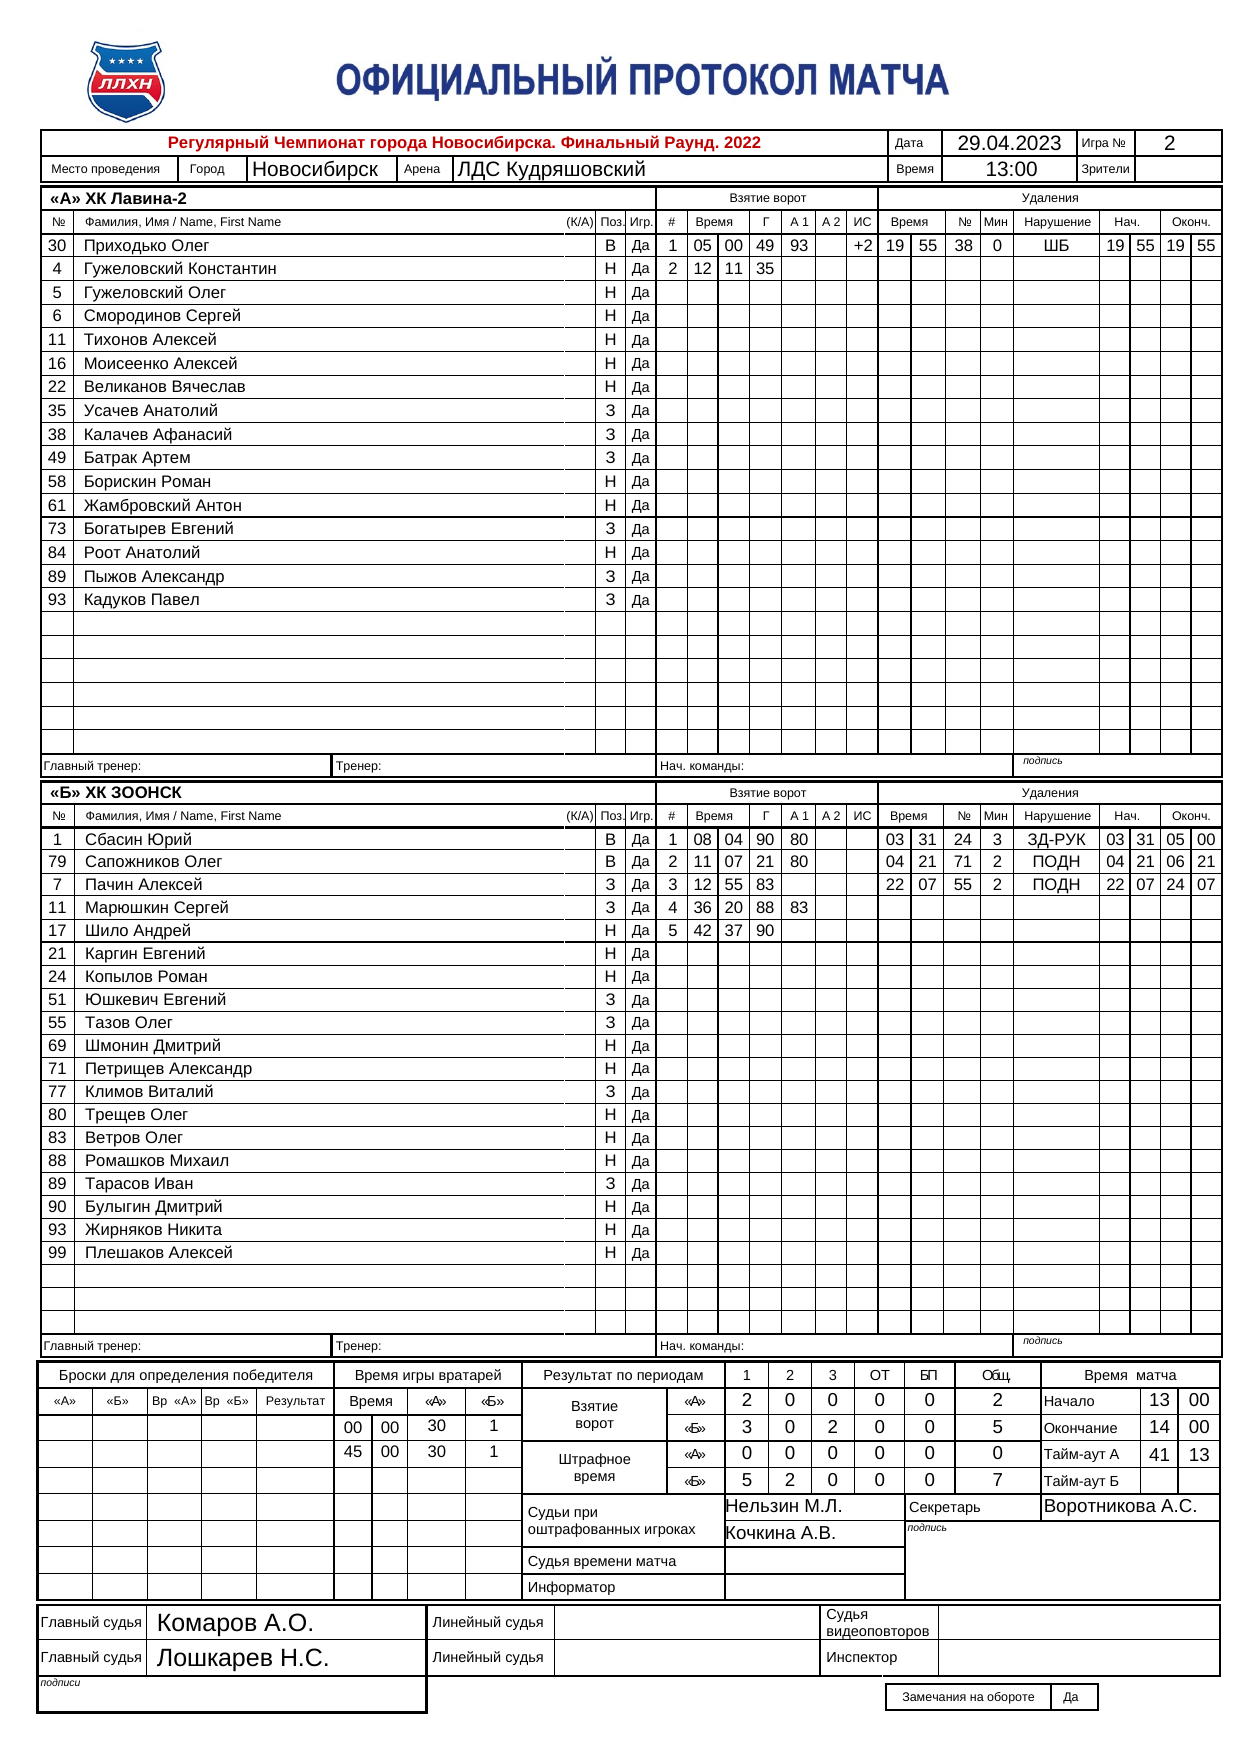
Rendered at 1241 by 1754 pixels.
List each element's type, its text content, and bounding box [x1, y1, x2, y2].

table_cell 2 [956, 1389, 1040, 1413]
table_cell [1131, 1127, 1160, 1149]
table_cell [981, 659, 1013, 682]
table_header Взятие ворот [657, 783, 877, 803]
table_cell З [596, 1173, 625, 1195]
table_cell [1100, 989, 1129, 1011]
table_cell Фамилия, Имя / Name, First Name [75, 805, 565, 826]
table_cell [946, 659, 980, 682]
table_cell [847, 874, 877, 895]
table_cell [688, 989, 717, 1011]
table_cell подпись [906, 1522, 1219, 1599]
table_cell [1100, 1150, 1129, 1172]
table_cell [782, 352, 815, 374]
table_cell [946, 352, 980, 374]
table_cell Н [596, 305, 625, 327]
table_cell Каргин Евгений [75, 943, 564, 964]
table_cell [816, 1196, 846, 1218]
table_cell [879, 1311, 910, 1333]
table_cell Марюшкин Сергей [75, 896, 564, 918]
table_cell [1161, 470, 1190, 493]
table_cell [1192, 683, 1221, 706]
table_cell [1014, 1081, 1099, 1103]
table_cell [750, 989, 781, 1011]
table_header Время игры вратарей [335, 1363, 521, 1387]
table_cell (К/А) [565, 211, 595, 233]
table_cell 38 [946, 235, 980, 256]
table_cell [202, 1494, 256, 1520]
table_cell [912, 565, 945, 587]
table_cell [719, 305, 749, 327]
table_cell [719, 1035, 749, 1057]
table_cell [1161, 966, 1190, 987]
table_cell [1192, 1081, 1221, 1103]
table_cell [750, 494, 781, 516]
table_cell [1100, 305, 1129, 327]
table_cell [750, 943, 781, 964]
table_cell 07 [1131, 874, 1160, 895]
table_cell [816, 1127, 846, 1149]
table_cell 0 [905, 1442, 954, 1467]
table_cell [879, 470, 910, 493]
table_cell 89 [42, 565, 73, 587]
table_cell Да [626, 257, 655, 280]
table_cell Н [596, 470, 625, 493]
table_cell [657, 1035, 687, 1057]
table_cell [816, 1288, 846, 1310]
table_cell [39, 1416, 92, 1440]
table_cell [657, 423, 687, 445]
table_cell 22 [42, 376, 73, 398]
table_cell [688, 305, 717, 327]
table_cell [816, 470, 846, 493]
table_cell [565, 541, 595, 564]
table_cell А 1 [782, 805, 815, 826]
table_cell Роот Анатолий [74, 541, 564, 564]
table_cell [148, 1547, 201, 1573]
table_cell № [42, 805, 74, 826]
table_cell [42, 730, 73, 753]
table_cell [847, 1173, 877, 1195]
table_cell [750, 399, 781, 422]
table_cell [981, 989, 1013, 1011]
table_cell [1192, 966, 1221, 987]
table_cell [565, 1150, 595, 1172]
table_cell [946, 328, 980, 351]
table_cell 22 [879, 874, 910, 895]
table_cell [1014, 1173, 1099, 1195]
table_cell [981, 588, 1013, 611]
table_cell [1100, 446, 1129, 469]
table_cell [750, 1012, 781, 1033]
table_cell 2 [812, 1415, 854, 1440]
table_cell «Б» [668, 1415, 724, 1440]
table_header 2 [769, 1363, 811, 1387]
table_cell [944, 1311, 980, 1333]
table_cell [657, 1196, 687, 1218]
table_cell 83 [782, 896, 815, 918]
table_cell [1131, 328, 1160, 351]
table_cell 11 [719, 257, 749, 280]
table_cell 05 [688, 235, 717, 256]
table_cell [782, 1196, 815, 1218]
table_cell Да [626, 305, 655, 327]
table_cell [912, 541, 945, 564]
table_cell [657, 1104, 687, 1126]
table_cell [565, 707, 595, 729]
table_cell [847, 1219, 877, 1241]
table_cell [688, 1219, 717, 1241]
table_cell [202, 1547, 256, 1573]
table_cell [1014, 1311, 1099, 1333]
table_cell [657, 376, 687, 398]
table_cell Н [596, 352, 625, 374]
table_cell [1014, 943, 1099, 964]
table_cell [816, 352, 846, 374]
table_cell [981, 1058, 1013, 1079]
table_cell [879, 1219, 910, 1241]
table_cell З [596, 896, 625, 918]
table_cell [1192, 1127, 1221, 1149]
table_cell [626, 1265, 655, 1287]
table_cell [1100, 966, 1129, 987]
table_cell [1100, 636, 1129, 658]
table_cell Да [626, 399, 655, 422]
table_cell [565, 1242, 595, 1264]
table_cell [565, 470, 595, 493]
table_cell [657, 328, 687, 351]
table_cell [782, 1288, 815, 1310]
table_cell Копылов Роман [75, 966, 564, 987]
table_cell [879, 399, 910, 422]
table_cell Да [626, 850, 655, 872]
table_cell [879, 1081, 910, 1103]
table_cell Да [626, 541, 655, 564]
table_cell [847, 399, 877, 422]
table_cell [816, 1104, 846, 1126]
table_cell [688, 446, 717, 469]
table_cell [719, 470, 749, 493]
table_cell [657, 588, 687, 611]
table_cell [555, 1606, 819, 1639]
table_cell 30 [408, 1441, 465, 1467]
table_header Взятие ворот [657, 188, 877, 209]
table_cell Н [596, 1150, 625, 1172]
table_cell Да [626, 1035, 655, 1057]
table_cell Да [626, 446, 655, 469]
table_cell Н [596, 920, 625, 941]
table_cell [847, 446, 877, 469]
table_cell 24 [944, 829, 980, 849]
table_cell [750, 376, 781, 398]
table_cell [847, 1196, 877, 1218]
table_cell [946, 588, 980, 611]
table_header Замечания на обороте [887, 1685, 1050, 1709]
table_cell # [657, 211, 687, 233]
table_cell [816, 1150, 846, 1172]
table_cell [565, 423, 595, 445]
table_cell [39, 1441, 92, 1467]
table_cell [782, 1012, 815, 1033]
table_cell [719, 352, 749, 374]
table_cell [688, 1035, 717, 1057]
table_cell [408, 1468, 465, 1493]
table_cell 93 [42, 588, 73, 611]
table_cell 83 [750, 874, 781, 895]
table_cell [981, 1081, 1013, 1103]
table_cell [657, 966, 687, 987]
table_cell [912, 1058, 943, 1079]
table_cell [1161, 281, 1190, 303]
table_cell 55 [719, 874, 749, 895]
table_cell [719, 966, 749, 987]
table_cell З [596, 1081, 625, 1103]
table_cell [688, 1288, 717, 1310]
table_cell [847, 966, 877, 987]
table_cell 0 [855, 1442, 904, 1467]
table_cell [657, 305, 687, 327]
table_cell [782, 943, 815, 964]
table_cell [1192, 470, 1221, 493]
table_cell З [596, 874, 625, 895]
table_cell [750, 1173, 781, 1195]
table_cell В [596, 235, 625, 256]
table_cell Юшкевич Евгений [75, 989, 564, 1011]
table_cell 38 [42, 423, 73, 445]
table_cell [879, 659, 910, 682]
table_cell [944, 1035, 980, 1057]
table_cell 14 [1141, 1415, 1177, 1440]
table_cell [1100, 1265, 1129, 1287]
table_cell 11 [42, 328, 73, 351]
table_cell [816, 518, 846, 540]
table_cell [1131, 257, 1160, 280]
table_cell [688, 612, 717, 634]
table_header БП [905, 1363, 954, 1387]
table_cell [981, 636, 1013, 658]
table_cell [1131, 565, 1160, 587]
table_cell [1014, 966, 1099, 987]
table_cell [816, 376, 846, 398]
table_cell [981, 1288, 1013, 1310]
table_cell Время [889, 157, 941, 181]
table_cell [981, 1265, 1013, 1287]
table_cell [626, 659, 655, 682]
table_cell «А» [39, 1389, 92, 1413]
table_cell [688, 541, 717, 564]
table_cell [847, 1104, 877, 1126]
table_cell [879, 1265, 910, 1287]
table_cell [816, 636, 846, 658]
table_cell З [596, 565, 625, 587]
table_cell [1192, 636, 1221, 658]
table_cell 89 [42, 1173, 74, 1195]
table_cell [981, 1127, 1013, 1149]
table_header «А» ХК Лавина-2 [42, 188, 655, 209]
table_cell [1014, 1288, 1099, 1310]
table_cell [1192, 376, 1221, 398]
table_cell Моисеенко Алексей [74, 352, 564, 374]
table_cell 55 [944, 874, 980, 895]
table_cell [879, 281, 910, 303]
table_cell 11 [42, 896, 74, 918]
table_cell [1014, 328, 1099, 351]
table_cell 06 [1161, 850, 1190, 872]
table_cell Да [626, 1058, 655, 1079]
table_cell Нарушение [1014, 805, 1099, 826]
table_cell [688, 1173, 717, 1195]
table_cell [42, 612, 73, 634]
table_cell З [596, 446, 625, 469]
table_cell [782, 376, 815, 398]
table_cell [847, 989, 877, 1011]
table_header Общ. [956, 1363, 1040, 1387]
table_cell [1192, 1104, 1221, 1126]
table_cell [688, 518, 717, 540]
table_cell 80 [782, 850, 815, 872]
table_cell [1014, 989, 1099, 1011]
table_cell 0 [905, 1415, 954, 1440]
table_cell [944, 989, 980, 1011]
table_cell [782, 281, 815, 303]
table_cell [879, 1288, 910, 1310]
table_cell [1100, 943, 1129, 964]
table_cell [1192, 1012, 1221, 1033]
table_cell [1136, 157, 1221, 181]
table_cell [847, 1081, 877, 1103]
table_cell [912, 376, 945, 398]
table_cell [565, 1104, 595, 1126]
table_cell 41 [1141, 1441, 1177, 1467]
table_cell Н [596, 1196, 625, 1218]
table_cell Да [626, 565, 655, 587]
table_cell [1161, 707, 1190, 729]
table_cell [688, 470, 717, 493]
table_cell [816, 235, 846, 256]
table_cell [816, 896, 846, 918]
table_cell 04 [1100, 850, 1129, 872]
table_cell Лошкарев Н.С. [147, 1640, 425, 1675]
table_cell Да [626, 966, 655, 987]
table_cell 77 [42, 1081, 74, 1103]
table_cell Богатырев Евгений [74, 518, 564, 540]
table_cell [719, 588, 749, 611]
table_cell 0 [769, 1389, 811, 1413]
table_cell [879, 730, 910, 753]
table_cell 12 [688, 257, 717, 280]
table_cell [944, 1150, 980, 1172]
table_cell [657, 683, 687, 706]
table_cell [657, 1242, 687, 1264]
table_cell [1161, 612, 1190, 634]
table_cell [719, 612, 749, 634]
table_cell Начало [1042, 1389, 1140, 1413]
table_cell [42, 1265, 74, 1287]
table_cell [847, 494, 877, 516]
table_cell [719, 1150, 749, 1172]
table_cell [1100, 352, 1129, 374]
table_cell 2 [981, 850, 1013, 872]
table_cell Да [626, 352, 655, 374]
table_cell Г [750, 805, 781, 826]
table_cell Время [879, 805, 943, 826]
table_header 2 [1136, 131, 1221, 155]
table_cell [782, 1219, 815, 1241]
table_cell [565, 1265, 595, 1287]
table_cell Пыжов Александр [74, 565, 564, 587]
table_cell [1161, 1288, 1190, 1310]
table_cell [719, 636, 749, 658]
table_cell [1161, 1104, 1190, 1126]
table_cell № [944, 805, 980, 826]
table_cell [1131, 636, 1160, 658]
table_cell [1161, 352, 1190, 374]
table_cell [816, 966, 846, 987]
table_cell [981, 707, 1013, 729]
table_cell [1161, 1150, 1190, 1172]
table_cell Линейный судья [428, 1640, 554, 1675]
table_cell Усачев Анатолий [74, 399, 564, 422]
table_cell [782, 1265, 815, 1287]
table_cell [879, 1196, 910, 1218]
table_cell «А» [668, 1442, 724, 1467]
table_cell [1161, 565, 1190, 587]
table_cell Секретарь [906, 1495, 1040, 1520]
table_cell [719, 1196, 749, 1218]
table_cell +2 [847, 235, 877, 256]
table_cell [981, 920, 1013, 941]
table_cell [565, 446, 595, 469]
table_cell [93, 1441, 147, 1467]
table_cell Вр «А» [148, 1389, 201, 1413]
table_cell [1014, 399, 1099, 422]
table_cell [719, 989, 749, 1011]
table_cell [1100, 257, 1129, 280]
table_cell [912, 730, 945, 753]
table_cell [257, 1416, 333, 1440]
table_cell З [596, 399, 625, 422]
table_cell 45 [335, 1441, 371, 1467]
table_cell [946, 281, 980, 303]
table_cell Плешаков Алексей [75, 1242, 564, 1264]
table_cell [1014, 1035, 1099, 1057]
table_cell 55 [42, 1012, 74, 1033]
table_cell [750, 1150, 781, 1172]
table_cell Калачев Афанасий [74, 423, 564, 445]
table_cell [1131, 423, 1160, 445]
table_cell ИС [847, 805, 877, 826]
table_cell [335, 1574, 371, 1599]
table_cell [944, 1196, 980, 1218]
table_cell [719, 446, 749, 469]
table_cell [1131, 730, 1160, 753]
table_cell Да [626, 423, 655, 445]
table_cell [1014, 565, 1099, 587]
table_cell [565, 588, 595, 611]
table_cell [565, 494, 595, 516]
table_cell [981, 1242, 1013, 1264]
table_cell [912, 328, 945, 351]
table_cell [565, 730, 595, 753]
table_cell [565, 399, 595, 422]
table_cell [1014, 730, 1099, 753]
table_cell [1192, 1311, 1221, 1333]
table_cell [1192, 1150, 1221, 1172]
table_cell [565, 1288, 595, 1310]
table_cell [335, 1547, 371, 1573]
table_cell [750, 1058, 781, 1079]
table_cell [1131, 1288, 1160, 1310]
table_cell [944, 966, 980, 987]
table_cell Да [626, 1196, 655, 1218]
table_cell [1161, 943, 1190, 964]
table_cell [1192, 446, 1221, 469]
table_cell [879, 636, 910, 658]
table_cell 0 [981, 235, 1013, 256]
table_cell [657, 636, 687, 658]
table_cell Тренер: [333, 755, 655, 776]
table_cell [1014, 588, 1099, 611]
table_cell Город [179, 157, 246, 181]
table_cell [1192, 1058, 1221, 1079]
table_cell [912, 943, 943, 964]
table_cell Да [626, 328, 655, 351]
table_cell [148, 1416, 201, 1440]
table_cell [816, 943, 846, 964]
table_cell 55 [1131, 235, 1160, 256]
table_cell [847, 376, 877, 398]
table_cell 6 [42, 305, 73, 327]
table_cell 0 [812, 1389, 854, 1413]
table_cell ШБ [1014, 235, 1099, 256]
table_cell [657, 281, 687, 303]
table_cell 3 [726, 1415, 768, 1440]
table_cell [750, 446, 781, 469]
table_cell [1161, 730, 1190, 753]
table_cell 4 [657, 896, 687, 918]
table_cell [1014, 920, 1099, 941]
table_cell [1100, 683, 1129, 706]
table_cell Нач. команды: [657, 1335, 1012, 1356]
table_cell [1131, 989, 1160, 1011]
table_cell 7 [42, 874, 74, 895]
table_cell [782, 470, 815, 493]
table_cell [596, 612, 625, 634]
table_cell 08 [688, 829, 717, 849]
table_cell [626, 1311, 655, 1333]
table_cell [688, 1150, 717, 1172]
table_cell [883, 1677, 1220, 1681]
table_cell [782, 730, 815, 753]
table_cell [750, 636, 781, 658]
table_cell [1161, 1196, 1190, 1218]
table_cell [750, 1311, 781, 1333]
table_cell [1192, 423, 1221, 445]
table_cell [1014, 423, 1099, 445]
table_cell 13:00 [943, 157, 1076, 181]
table_cell [1131, 281, 1160, 303]
table_cell [1131, 1242, 1160, 1264]
table_cell [1161, 518, 1190, 540]
table_cell [626, 636, 655, 658]
table_cell [1100, 730, 1129, 753]
table_cell [981, 943, 1013, 964]
table_header ОТ [855, 1363, 904, 1387]
table_cell [719, 1173, 749, 1195]
table_cell [565, 989, 595, 1011]
table_cell [847, 896, 877, 918]
table_cell [912, 1150, 943, 1172]
table_cell 00 [1192, 829, 1221, 849]
table_cell Да [626, 281, 655, 303]
table_cell [39, 1494, 92, 1520]
table_cell [912, 1081, 943, 1103]
table_cell Батрак Артем [74, 446, 564, 469]
table_cell Комаров А.О. [147, 1606, 425, 1639]
table_cell «Б » [466, 1389, 521, 1413]
table_cell 3 [981, 829, 1013, 849]
table_cell [719, 1058, 749, 1079]
table_cell [912, 1173, 943, 1195]
table_cell 0 [769, 1442, 811, 1467]
table_cell [657, 494, 687, 516]
table_cell [946, 565, 980, 587]
table_cell [847, 423, 877, 445]
table_cell [981, 470, 1013, 493]
table_cell [981, 328, 1013, 351]
table_cell [657, 1058, 687, 1079]
table_cell [946, 636, 980, 658]
table_cell 42 [688, 920, 717, 941]
table_cell [981, 1196, 1013, 1218]
table_cell Оконч. [1161, 211, 1221, 233]
table_cell [981, 565, 1013, 587]
table_cell [719, 1081, 749, 1103]
table_cell [719, 328, 749, 351]
table_cell [1014, 305, 1099, 327]
table_cell Н [596, 966, 625, 987]
table_cell [912, 896, 943, 918]
table_cell [782, 966, 815, 987]
table_cell ИС [847, 211, 877, 233]
table_cell [944, 1127, 980, 1149]
table_cell Шмонин Дмитрий [75, 1035, 564, 1057]
table_cell [596, 636, 625, 658]
table_cell [1014, 1104, 1099, 1126]
table_cell 0 [855, 1468, 904, 1493]
table_cell [1131, 1265, 1160, 1287]
table_cell [688, 565, 717, 587]
table_cell [596, 1288, 625, 1310]
table_cell [816, 588, 846, 611]
table_cell Да [626, 1173, 655, 1195]
table_cell [719, 659, 749, 682]
table_header 1 [726, 1363, 768, 1387]
table_cell [912, 707, 945, 729]
table_cell [750, 1127, 781, 1149]
table_cell [879, 1150, 910, 1172]
table_cell [750, 352, 781, 374]
table_cell [335, 1468, 371, 1493]
table_cell [1100, 659, 1129, 682]
table_cell [1161, 1265, 1190, 1287]
table_cell [565, 943, 595, 964]
table_cell 90 [42, 1196, 74, 1218]
table_cell Н [596, 1104, 625, 1126]
table_cell [1192, 989, 1221, 1011]
table_cell 69 [42, 1035, 74, 1057]
table_cell [946, 494, 980, 516]
table_cell [75, 1288, 564, 1310]
table_cell [847, 943, 877, 964]
table_cell [944, 1242, 980, 1264]
table_cell 79 [42, 850, 74, 872]
table_cell [1161, 305, 1190, 327]
table_cell [912, 1242, 943, 1264]
table_cell [596, 730, 625, 753]
table_cell Главный судья [39, 1606, 146, 1639]
table_cell Тарасов Иван [75, 1173, 564, 1195]
table_cell Да [626, 1219, 655, 1241]
table_cell 00 [1179, 1389, 1219, 1413]
table_cell Новосибирск [248, 157, 396, 181]
table_cell [782, 1104, 815, 1126]
table_cell [816, 328, 846, 351]
table_cell [981, 683, 1013, 706]
table_cell [1014, 446, 1099, 469]
table_cell [1192, 541, 1221, 564]
table_cell Фамилия, Имя / Name, First Name [74, 211, 565, 233]
table_cell [782, 1311, 815, 1333]
table_cell [879, 920, 910, 941]
table_cell [148, 1468, 201, 1493]
table_cell [74, 730, 564, 753]
table_cell [1131, 399, 1160, 422]
table_cell 1 [657, 829, 687, 849]
table_cell № [946, 211, 980, 233]
table_cell [1014, 1265, 1099, 1287]
table_cell [657, 1219, 687, 1241]
table_cell 90 [750, 920, 781, 941]
table_cell [719, 1288, 749, 1310]
table_cell [565, 1012, 595, 1033]
table_cell [816, 920, 846, 941]
table_cell 03 [1100, 829, 1129, 849]
table_cell [657, 612, 687, 634]
table_cell 2 [769, 1468, 811, 1493]
table_cell [1131, 1150, 1160, 1172]
table_cell [912, 1012, 943, 1033]
table_cell Жамбровский Антон [74, 494, 564, 516]
table_cell [782, 1035, 815, 1057]
table_cell [750, 305, 781, 327]
table_cell [847, 470, 877, 493]
table_cell 00 [335, 1416, 371, 1440]
table_cell [782, 588, 815, 611]
table_cell З [596, 518, 625, 540]
table_cell [719, 730, 749, 753]
table_cell [981, 305, 1013, 327]
table_cell [1192, 1219, 1221, 1241]
table_cell 24 [42, 966, 74, 987]
table_cell [688, 399, 717, 422]
table_cell [719, 518, 749, 540]
table_cell З [596, 423, 625, 445]
table_cell [1131, 1104, 1160, 1126]
table_cell Мин [981, 211, 1013, 233]
table_cell Пачин Алексей [75, 874, 564, 895]
table_cell Да [626, 1012, 655, 1033]
table_cell [719, 1265, 749, 1287]
table_cell [1161, 257, 1190, 280]
table_cell [1014, 707, 1099, 729]
table_cell Смородинов Сергей [74, 305, 564, 327]
table_cell [1161, 683, 1190, 706]
table_cell [42, 1288, 74, 1310]
table_cell [1100, 399, 1129, 422]
table_cell [42, 707, 73, 729]
table_cell [719, 1242, 749, 1264]
table_cell [257, 1574, 333, 1599]
table_cell Кочкина А.В. [726, 1521, 904, 1546]
table_cell [912, 588, 945, 611]
table_cell [946, 376, 980, 398]
table_cell [688, 1196, 717, 1218]
table_cell [750, 1035, 781, 1057]
table_cell [1161, 541, 1190, 564]
table_cell [408, 1494, 465, 1520]
table_cell [879, 494, 910, 516]
table_cell [1014, 1127, 1099, 1149]
table_cell [335, 1494, 371, 1520]
table_cell [1100, 707, 1129, 729]
table_cell [1100, 612, 1129, 634]
table_cell [912, 1127, 943, 1149]
table_cell [1100, 1035, 1129, 1057]
table_cell [782, 518, 815, 540]
table_cell «Б» [668, 1468, 724, 1493]
table_cell [1161, 446, 1190, 469]
table_cell [782, 257, 815, 280]
table_cell 21 [1192, 850, 1221, 872]
table_cell Н [596, 257, 625, 280]
table_cell [565, 612, 595, 634]
table_cell [202, 1574, 256, 1599]
table_cell [816, 1242, 846, 1264]
table_cell [981, 352, 1013, 374]
table_cell [1192, 943, 1221, 964]
table_cell 0 [905, 1468, 954, 1493]
table_cell [1100, 470, 1129, 493]
table_cell [1014, 494, 1099, 516]
table_cell [912, 281, 945, 303]
table_cell [1131, 1058, 1160, 1079]
table_cell Судья времени матча [523, 1548, 724, 1573]
table_cell [1192, 565, 1221, 587]
table_cell Борискин Роман [74, 470, 564, 493]
table_cell 17 [42, 920, 74, 941]
table_cell [1100, 518, 1129, 540]
table_cell [879, 1012, 910, 1033]
table_cell [912, 659, 945, 682]
table_cell [750, 683, 781, 706]
table_cell [847, 257, 877, 280]
table_cell [688, 1127, 717, 1149]
table_cell 00 [373, 1416, 407, 1440]
table_cell 88 [750, 896, 781, 918]
table_cell [981, 1104, 1013, 1126]
table_cell [688, 376, 717, 398]
table_cell 0 [726, 1442, 768, 1467]
table_cell [912, 446, 945, 469]
table_cell 19 [1100, 235, 1129, 256]
table_cell [816, 1081, 846, 1103]
table_cell 93 [782, 235, 815, 256]
table_cell Время [688, 805, 749, 826]
table_cell 5 [42, 281, 73, 303]
table_cell [1100, 1288, 1129, 1310]
table_cell 0 [812, 1468, 854, 1493]
table_cell 49 [750, 235, 781, 256]
table_cell 19 [879, 235, 910, 256]
table_cell [148, 1494, 201, 1520]
table_cell [750, 1219, 781, 1241]
table_cell 30 [42, 235, 73, 256]
table_cell 99 [42, 1242, 74, 1264]
table_cell [879, 565, 910, 587]
table_cell [719, 541, 749, 564]
table_cell [750, 730, 781, 753]
table_cell [981, 896, 1013, 918]
table_cell [1100, 565, 1129, 587]
table_cell [879, 683, 910, 706]
table_cell Тихонов Алексей [74, 328, 564, 351]
table_cell [946, 423, 980, 445]
table_cell [373, 1494, 407, 1520]
table_cell [428, 1677, 882, 1711]
table_cell [847, 1150, 877, 1172]
table_cell (К/А) [565, 805, 595, 826]
table_cell [688, 328, 717, 351]
table_cell 71 [42, 1058, 74, 1079]
table_cell [750, 470, 781, 493]
table_cell [1131, 352, 1160, 374]
table_cell [782, 305, 815, 327]
table_cell [466, 1468, 521, 1493]
table_cell [1131, 541, 1160, 564]
table_cell [1161, 1127, 1190, 1149]
table_cell Зрители [1078, 157, 1134, 181]
table_cell [1131, 1196, 1160, 1218]
table_cell Главный тренер: [42, 1335, 330, 1356]
table_cell [1014, 518, 1099, 540]
table_cell [565, 896, 595, 918]
table_cell [912, 518, 945, 540]
table_cell [565, 352, 595, 374]
table_cell [74, 683, 564, 706]
table_cell Тайм-аут А [1042, 1441, 1140, 1467]
table_cell [946, 305, 980, 327]
table_cell [782, 446, 815, 469]
table_cell Н [596, 281, 625, 303]
table_cell подпись [1014, 1335, 1221, 1356]
table_cell 55 [912, 235, 945, 256]
table_cell [816, 541, 846, 564]
table_cell [816, 1058, 846, 1079]
table_cell [1100, 1104, 1129, 1126]
table_cell [202, 1521, 256, 1546]
table_cell 0 [956, 1442, 1040, 1467]
table_cell [912, 636, 945, 658]
table_cell [1161, 636, 1190, 658]
table_cell 0 [855, 1415, 904, 1440]
table_cell «А» [408, 1389, 465, 1413]
table_cell [847, 281, 877, 303]
table_cell [719, 494, 749, 516]
table_cell [750, 281, 781, 303]
table_cell [782, 1081, 815, 1103]
table_cell [466, 1521, 521, 1546]
table_cell 24 [1161, 874, 1190, 895]
table_cell 80 [782, 829, 815, 849]
table_cell [750, 1081, 781, 1103]
table_cell [981, 257, 1013, 280]
table_cell Н [596, 328, 625, 351]
table_cell 00 [373, 1441, 407, 1467]
table_cell [565, 257, 595, 280]
table_cell [1100, 920, 1129, 941]
table_cell Да [626, 943, 655, 964]
table_cell [847, 920, 877, 941]
table_cell Главный судья [39, 1640, 146, 1675]
table_cell [847, 1311, 877, 1333]
table_cell [1131, 305, 1160, 327]
table_cell [879, 1127, 910, 1149]
table_cell [565, 829, 595, 849]
table_cell 0 [812, 1442, 854, 1467]
table_cell [946, 707, 980, 729]
table_cell 21 [750, 850, 781, 872]
table_cell 2 [657, 257, 687, 280]
table_cell Да [626, 896, 655, 918]
table_cell [847, 565, 877, 587]
table_cell [782, 423, 815, 445]
table_cell 58 [42, 470, 73, 493]
table_cell Результат [257, 1389, 333, 1413]
table_cell [816, 305, 846, 327]
table_cell 31 [912, 829, 943, 849]
table_cell [879, 1058, 910, 1079]
table_cell [565, 966, 595, 987]
table_cell [847, 659, 877, 682]
table_cell Н [596, 494, 625, 516]
table_cell [42, 683, 73, 706]
table_cell [626, 612, 655, 634]
table_cell [657, 1173, 687, 1195]
table_cell [1014, 541, 1099, 564]
table_cell [1192, 1288, 1221, 1310]
table_cell [565, 1196, 595, 1218]
table_cell Нач. команды: [657, 755, 1012, 776]
table_cell 07 [912, 874, 943, 895]
table_cell [912, 399, 945, 422]
table_cell 12 [688, 874, 717, 895]
table_cell [565, 1081, 595, 1103]
table_cell 0 [905, 1389, 954, 1413]
table_cell [816, 1012, 846, 1033]
table_cell [688, 943, 717, 964]
table_header «Б» ХК ЗООНСК [42, 783, 655, 803]
table_cell Место проведения [42, 157, 177, 181]
table_cell [750, 966, 781, 987]
table_cell [1131, 920, 1160, 941]
table_cell [565, 1035, 595, 1057]
table_cell [981, 494, 1013, 516]
table_cell Нач. [1100, 805, 1160, 826]
table_cell [750, 707, 781, 729]
table_cell [750, 518, 781, 540]
table_cell [912, 1196, 943, 1218]
table_cell [657, 1127, 687, 1149]
table_cell [750, 1104, 781, 1126]
table_cell [782, 1150, 815, 1172]
table_cell [565, 1058, 595, 1079]
table_cell [1192, 659, 1221, 682]
table_cell Воротникова А.С. [1042, 1495, 1219, 1520]
table_cell 35 [750, 257, 781, 280]
table_cell 1 [466, 1416, 521, 1440]
table_cell Окончание [1042, 1415, 1140, 1440]
table_cell Климов Виталий [75, 1081, 564, 1103]
table_cell Тазов Олег [75, 1012, 564, 1033]
table_cell [1179, 1468, 1219, 1493]
table_cell [782, 565, 815, 587]
table_cell 1 [466, 1441, 521, 1467]
table_cell 13 [1179, 1441, 1219, 1467]
table_cell [688, 1265, 717, 1287]
table_cell [93, 1574, 147, 1599]
table_cell [257, 1494, 333, 1520]
table_cell [847, 636, 877, 658]
table_cell Н [596, 1127, 625, 1149]
table_cell [257, 1547, 333, 1573]
table_cell [1192, 1035, 1221, 1057]
table_cell [93, 1416, 147, 1440]
table_cell Да [626, 470, 655, 493]
table_cell [565, 328, 595, 351]
table_cell 83 [42, 1127, 74, 1149]
table_cell 7 [956, 1468, 1040, 1493]
table_cell [981, 966, 1013, 987]
table_cell [912, 920, 943, 941]
table_cell [688, 352, 717, 374]
table_cell [719, 707, 749, 729]
table_cell [466, 1574, 521, 1599]
table_cell [944, 1219, 980, 1241]
table_cell [39, 1574, 92, 1599]
table_cell [93, 1468, 147, 1493]
table_cell 19 [1161, 235, 1190, 256]
table_cell [1161, 989, 1190, 1011]
table_cell [1192, 494, 1221, 516]
table_cell [1192, 305, 1221, 327]
table_cell [1100, 1219, 1129, 1241]
table_cell [93, 1494, 147, 1520]
table_cell [944, 1058, 980, 1079]
table_header Да [1052, 1685, 1097, 1709]
table_cell 21 [42, 943, 74, 964]
table_cell [1131, 707, 1160, 729]
table_cell [657, 541, 687, 564]
table_cell [688, 1104, 717, 1126]
table_cell [1014, 612, 1099, 634]
table_header Дата [889, 131, 941, 155]
table_cell [912, 1104, 943, 1126]
table_cell [782, 328, 815, 351]
table_cell [719, 399, 749, 422]
table_cell [816, 1265, 846, 1287]
table_cell [565, 1219, 595, 1241]
table_cell З [596, 989, 625, 1011]
table_cell Сапожников Олег [75, 850, 564, 872]
table_cell [657, 659, 687, 682]
table_cell Трещев Олег [75, 1104, 564, 1126]
table_cell «А» [668, 1389, 724, 1413]
table_cell [816, 850, 846, 872]
table_cell Нарушение [1014, 211, 1099, 233]
table_cell Н [596, 541, 625, 564]
table_cell [782, 636, 815, 658]
table_cell [719, 376, 749, 398]
table_cell [657, 989, 687, 1011]
table_cell Поз. [596, 805, 625, 826]
table_cell [42, 659, 73, 682]
table_cell [1100, 1242, 1129, 1264]
table_cell [1131, 1012, 1160, 1033]
table_cell [42, 636, 73, 658]
table_cell [1131, 943, 1160, 964]
table_cell [688, 423, 717, 445]
table_cell [657, 1012, 687, 1033]
table_cell [565, 874, 595, 895]
table_cell 0 [855, 1389, 904, 1413]
table_cell Да [626, 588, 655, 611]
table_cell [912, 1265, 943, 1287]
table_cell [719, 565, 749, 587]
table_cell [816, 399, 846, 422]
table_cell [1100, 1058, 1129, 1079]
table_cell [202, 1468, 256, 1493]
table_cell [981, 281, 1013, 303]
table_cell [1131, 1173, 1160, 1195]
table_cell [847, 683, 877, 706]
table_cell [1014, 896, 1099, 918]
table_cell [1131, 659, 1160, 682]
table_cell [879, 1104, 910, 1126]
table_cell [148, 1574, 201, 1599]
table_cell 2 [657, 850, 687, 872]
table_cell [939, 1606, 1219, 1639]
table_cell [879, 446, 910, 469]
table_cell [1161, 376, 1190, 398]
table_cell ЛДС Кудряшовский [454, 157, 887, 181]
table_cell [1161, 1058, 1190, 1079]
table_cell [1014, 470, 1099, 493]
table_cell 2 [726, 1389, 768, 1413]
table_header Время матча [1042, 1363, 1219, 1387]
table_cell [1100, 281, 1129, 303]
table_cell [816, 612, 846, 634]
table_cell [1161, 1081, 1190, 1103]
table_cell 93 [42, 1219, 74, 1241]
table_cell [1131, 470, 1160, 493]
table_cell Да [626, 494, 655, 516]
table_cell [1161, 399, 1190, 422]
table_cell подпись [1014, 755, 1221, 776]
table_cell [565, 281, 595, 303]
table_cell [408, 1547, 465, 1573]
table_cell 5 [956, 1415, 1040, 1440]
table_cell [879, 896, 910, 918]
table_cell [726, 1548, 904, 1573]
table_cell [1161, 1242, 1190, 1264]
table_header Результат по периодам [523, 1363, 724, 1387]
table_cell [1161, 920, 1190, 941]
table_cell 22 [1100, 874, 1129, 895]
table_cell [719, 1127, 749, 1149]
table_cell [879, 541, 910, 564]
table_cell [1014, 1150, 1099, 1172]
table_cell [879, 328, 910, 351]
table_cell [1161, 1219, 1190, 1241]
table_cell [847, 541, 877, 564]
table_cell 49 [42, 446, 73, 469]
table_cell [847, 518, 877, 540]
table_cell [944, 1288, 980, 1310]
table_cell [1131, 518, 1160, 540]
table_cell Судья видеоповторов [821, 1606, 938, 1639]
table_cell 88 [42, 1150, 74, 1172]
table_cell [879, 1035, 910, 1057]
table_cell Тренер: [333, 1335, 655, 1356]
table_cell Главный тренер: [42, 755, 330, 776]
table_cell [1161, 328, 1190, 351]
table_cell [981, 612, 1013, 634]
table_cell # [657, 805, 687, 826]
table_cell Нач. [1100, 211, 1160, 233]
table_cell [816, 659, 846, 682]
table_cell [1161, 1035, 1190, 1057]
table_cell 04 [879, 850, 910, 872]
table_cell [816, 1311, 846, 1333]
table_cell [847, 1242, 877, 1264]
table_cell 20 [719, 896, 749, 918]
table_cell Поз. [596, 211, 625, 233]
table_cell [1161, 588, 1190, 611]
table_cell [946, 446, 980, 469]
table_cell [565, 1127, 595, 1149]
table_cell [202, 1416, 256, 1440]
table_cell [981, 1173, 1013, 1195]
table_cell [1014, 659, 1099, 682]
table_cell [565, 850, 595, 872]
table_cell [782, 659, 815, 682]
table_cell [1131, 376, 1160, 398]
table_cell [816, 281, 846, 303]
table_cell [688, 966, 717, 987]
table_cell Великанов Вячеслав [74, 376, 564, 398]
table_cell [1100, 1311, 1129, 1333]
table_cell [657, 1265, 687, 1287]
table_cell [688, 1311, 717, 1333]
table_cell [750, 1196, 781, 1218]
table_cell [657, 399, 687, 422]
table_cell 0 [769, 1415, 811, 1440]
table_cell подписи [39, 1677, 425, 1711]
table_cell [688, 1242, 717, 1264]
table_cell [39, 1547, 92, 1573]
table_cell [847, 1035, 877, 1057]
table_cell [816, 1035, 846, 1057]
table_cell [74, 612, 564, 634]
table_cell [657, 352, 687, 374]
table_cell [912, 352, 945, 374]
table_cell Шило Андрей [75, 920, 564, 941]
table_cell Н [596, 1035, 625, 1057]
table_cell 51 [42, 989, 74, 1011]
table_cell Да [626, 1081, 655, 1103]
table_cell [373, 1574, 407, 1599]
table_cell [1161, 1311, 1190, 1333]
table_cell [1131, 1035, 1160, 1057]
table_cell [626, 683, 655, 706]
table_cell [912, 612, 945, 634]
table_cell Да [626, 989, 655, 1011]
table_cell 4 [42, 257, 73, 280]
table_cell 00 [1179, 1415, 1219, 1440]
table_cell [565, 636, 595, 658]
table_cell А 2 [816, 211, 846, 233]
table_cell [1100, 494, 1129, 516]
table_cell [1100, 423, 1129, 445]
table_cell [42, 1311, 74, 1333]
table_cell [879, 707, 910, 729]
table_cell [981, 446, 1013, 469]
table_cell [944, 1265, 980, 1287]
table_cell Время [879, 211, 945, 233]
table_cell [946, 730, 980, 753]
table_cell Инспектор [821, 1640, 938, 1675]
table_cell [93, 1547, 147, 1573]
table_cell [1192, 920, 1221, 941]
table_cell В [596, 850, 625, 872]
table_cell [688, 1058, 717, 1079]
table_cell [74, 636, 564, 658]
table_cell Да [626, 1150, 655, 1172]
table_cell [719, 1311, 749, 1333]
table_cell [879, 943, 910, 964]
table_cell [1100, 1127, 1129, 1149]
table_cell Да [626, 1127, 655, 1149]
table_cell [1131, 1219, 1160, 1241]
table_cell 35 [42, 399, 73, 422]
table_cell [1014, 257, 1099, 280]
table_cell [1100, 896, 1129, 918]
table_cell Сбасин Юрий [75, 829, 564, 849]
table_cell [981, 518, 1013, 540]
table_cell [657, 707, 687, 729]
table_cell [1014, 1242, 1099, 1264]
table_cell [565, 235, 595, 256]
table_cell [1014, 352, 1099, 374]
table_cell [1131, 1081, 1160, 1103]
table_cell [719, 683, 749, 706]
table_cell [555, 1640, 819, 1675]
table_cell [879, 989, 910, 1011]
table_cell 03 [879, 829, 910, 849]
table_cell Взятие ворот [523, 1389, 666, 1440]
table_header Регулярный Чемпионат города Новосибирска. Финальный Раунд. 2022 [42, 131, 887, 155]
table_cell 31 [1131, 829, 1160, 849]
table_cell [816, 707, 846, 729]
table_cell [1014, 636, 1099, 658]
table_cell [565, 920, 595, 941]
table_cell [39, 1468, 92, 1493]
table_cell [373, 1521, 407, 1546]
table_cell [946, 518, 980, 540]
table_cell [750, 1242, 781, 1264]
table_cell [626, 707, 655, 729]
table_cell [816, 874, 846, 895]
table_cell [1014, 281, 1099, 303]
table_cell [1192, 707, 1221, 729]
table_cell 84 [42, 541, 73, 564]
table_cell [944, 1012, 980, 1033]
table_cell Вр «Б» [202, 1389, 256, 1413]
table_cell Арена [398, 157, 452, 181]
table_cell [816, 1173, 846, 1195]
table_cell [912, 423, 945, 445]
table_cell [981, 1219, 1013, 1241]
table_cell [1192, 896, 1221, 918]
table_cell [750, 1265, 781, 1287]
table_cell [657, 446, 687, 469]
table_cell [148, 1521, 201, 1546]
table_cell [688, 494, 717, 516]
table_cell [596, 1265, 625, 1287]
table_cell [939, 1640, 1219, 1675]
table_cell [946, 399, 980, 422]
table_cell 1 [42, 829, 74, 849]
table_cell [750, 565, 781, 587]
table_cell [565, 518, 595, 540]
table_cell [782, 494, 815, 516]
table_cell [816, 565, 846, 587]
table_cell [1100, 1081, 1129, 1103]
table_cell [74, 707, 564, 729]
table_cell Да [626, 829, 655, 849]
table_cell [847, 1058, 877, 1079]
table_cell 80 [42, 1104, 74, 1126]
table_cell [816, 683, 846, 706]
table_cell [75, 1311, 564, 1333]
table_cell [1131, 494, 1160, 516]
table_cell Судьи при оштрафованных игроках [523, 1495, 724, 1546]
table_cell Гужеловский Константин [74, 257, 564, 280]
table_cell [373, 1468, 407, 1493]
table_cell [1099, 1682, 1220, 1711]
table_cell [847, 305, 877, 327]
table_cell [912, 470, 945, 493]
table_cell [657, 943, 687, 964]
table_cell [1192, 1173, 1221, 1195]
table_cell 37 [719, 920, 749, 941]
table_cell [596, 707, 625, 729]
table_cell [657, 470, 687, 493]
table_cell [1192, 1265, 1221, 1287]
table_cell [565, 683, 595, 706]
table_cell [1192, 257, 1221, 280]
table_cell [847, 328, 877, 351]
table_cell [879, 305, 910, 327]
table_cell [782, 1058, 815, 1079]
table_cell [782, 1127, 815, 1149]
table_cell [816, 989, 846, 1011]
table_cell [75, 1265, 564, 1287]
table_cell [1161, 896, 1190, 918]
table_cell Время [335, 1389, 407, 1413]
table_cell [1014, 376, 1099, 398]
table_cell [816, 730, 846, 753]
table_cell Н [596, 376, 625, 398]
table_cell [750, 659, 781, 682]
table_cell [688, 1012, 717, 1033]
table_cell [946, 257, 980, 280]
table_cell 16 [42, 352, 73, 374]
table_cell [726, 1575, 904, 1599]
table_cell [565, 1173, 595, 1195]
table_cell [946, 470, 980, 493]
table_cell Жирняков Никита [75, 1219, 564, 1241]
table_cell Петрищев Александр [75, 1058, 564, 1079]
table_cell [879, 1173, 910, 1195]
table_cell 71 [944, 850, 980, 872]
table_cell 11 [688, 850, 717, 872]
table_cell 21 [912, 850, 943, 872]
table_cell [657, 730, 687, 753]
table_cell [847, 707, 877, 729]
table_cell [1100, 328, 1129, 351]
table_cell [93, 1521, 147, 1546]
table_cell ПОДН [1014, 850, 1099, 872]
table_cell [1131, 683, 1160, 706]
table_cell Да [626, 1242, 655, 1264]
table_cell [688, 683, 717, 706]
table_cell [596, 683, 625, 706]
table_cell [879, 352, 910, 374]
table_cell 3 [657, 874, 687, 895]
table_cell [1192, 399, 1221, 422]
table_cell [981, 376, 1013, 398]
table_cell [1161, 423, 1190, 445]
table_cell [1014, 1012, 1099, 1033]
table_cell [750, 423, 781, 445]
table_cell [688, 707, 717, 729]
table_cell [912, 1288, 943, 1310]
table_cell [782, 541, 815, 564]
table_cell [1131, 612, 1160, 634]
table_cell [750, 541, 781, 564]
table_cell «Б» [93, 1389, 147, 1413]
table_cell [879, 966, 910, 987]
table_cell Кадуков Павел [74, 588, 564, 611]
table_cell [335, 1521, 371, 1546]
table_header Игра № [1078, 131, 1134, 155]
table_cell Н [596, 943, 625, 964]
table_cell [750, 1288, 781, 1310]
table_cell [1131, 1311, 1160, 1333]
table_cell [1100, 1196, 1129, 1218]
table_cell [719, 1012, 749, 1033]
table_cell [565, 376, 595, 398]
table_cell [912, 683, 945, 706]
table_cell [750, 588, 781, 611]
table_cell Да [626, 1104, 655, 1126]
table_cell [946, 683, 980, 706]
table_cell Тайм-аут Б [1042, 1468, 1140, 1493]
table_cell [782, 612, 815, 634]
table_cell [782, 1242, 815, 1264]
table_cell [847, 1127, 877, 1149]
table_cell [565, 1311, 595, 1333]
table_header Удаления [879, 188, 1221, 209]
table_cell ЗД-РУК [1014, 829, 1099, 849]
table_cell [719, 423, 749, 445]
table_cell [657, 1081, 687, 1103]
table_cell [847, 1012, 877, 1033]
table_cell [688, 659, 717, 682]
table_cell [879, 257, 910, 280]
table_cell [912, 257, 945, 280]
table_cell Линейный судья [428, 1606, 554, 1639]
table_cell Время [688, 211, 749, 233]
table_cell 30 [408, 1416, 465, 1440]
table_cell [1100, 376, 1129, 398]
table_cell [912, 966, 943, 987]
table_cell [1100, 1173, 1129, 1195]
table_cell [847, 730, 877, 753]
table_cell [1141, 1468, 1177, 1493]
table_cell [782, 874, 815, 895]
table_cell [981, 541, 1013, 564]
table_cell ПОДН [1014, 874, 1099, 895]
table_cell Н [596, 1058, 625, 1079]
table_cell Булыгин Дмитрий [75, 1196, 564, 1218]
table_cell [1192, 588, 1221, 611]
table_cell 07 [1192, 874, 1221, 895]
table_cell [719, 281, 749, 303]
table_cell [879, 376, 910, 398]
table_cell 2 [981, 874, 1013, 895]
table_cell Да [626, 235, 655, 256]
table_cell [981, 1311, 1013, 1333]
table_cell [1161, 1012, 1190, 1033]
table_cell [1192, 328, 1221, 351]
table_cell Оконч. [1161, 805, 1221, 826]
table_cell [74, 659, 564, 682]
table_cell 61 [42, 494, 73, 516]
table_cell [816, 829, 846, 849]
table_cell [879, 1242, 910, 1264]
table_cell [657, 518, 687, 540]
table_cell [1192, 352, 1221, 374]
table_cell Информатор [523, 1575, 724, 1599]
table_cell [879, 423, 910, 445]
table_cell 36 [688, 896, 717, 918]
table_header Удаления [879, 783, 1221, 803]
table_cell [816, 423, 846, 445]
table_cell [719, 1219, 749, 1241]
table_cell [1161, 494, 1190, 516]
table_cell [750, 612, 781, 634]
table_cell № [42, 211, 73, 233]
table_cell [816, 494, 846, 516]
table_cell [912, 1311, 943, 1333]
table_cell [565, 305, 595, 327]
table_cell [626, 730, 655, 753]
table_cell [782, 399, 815, 422]
table_cell [946, 541, 980, 564]
table_cell [1014, 683, 1099, 706]
table_cell [719, 1104, 749, 1126]
table_cell [782, 707, 815, 729]
table_cell Г [750, 211, 781, 233]
table_cell [912, 494, 945, 516]
table_cell [847, 612, 877, 634]
table_cell [981, 1012, 1013, 1033]
table_cell [981, 423, 1013, 445]
table_cell [688, 281, 717, 303]
table_cell Ромашков Михаил [75, 1150, 564, 1172]
table_cell [719, 943, 749, 964]
table_cell Ветров Олег [75, 1127, 564, 1149]
table_cell [1192, 612, 1221, 634]
table_cell [847, 352, 877, 374]
table_cell 73 [42, 518, 73, 540]
table_cell 21 [1131, 850, 1160, 872]
table_cell 55 [1192, 235, 1221, 256]
table_cell [1192, 730, 1221, 753]
table_cell Да [626, 376, 655, 398]
table_cell [408, 1521, 465, 1546]
table_cell Приходько Олег [74, 235, 564, 256]
table_cell [944, 943, 980, 964]
table_cell 5 [657, 920, 687, 941]
table_cell [1131, 446, 1160, 469]
table_cell З [596, 1012, 625, 1033]
table_cell Да [626, 920, 655, 941]
table_cell [981, 1150, 1013, 1172]
table_cell [1192, 281, 1221, 303]
table_cell [981, 1035, 1013, 1057]
table_cell Гужеловский Олег [74, 281, 564, 303]
table_cell Н [596, 1219, 625, 1241]
table_cell [946, 612, 980, 634]
table_cell [847, 1265, 877, 1287]
table_cell [657, 1288, 687, 1310]
table_cell [688, 1081, 717, 1103]
table_cell Мин [981, 805, 1013, 826]
table_cell [847, 1288, 877, 1310]
table_cell [1161, 1173, 1190, 1195]
table_cell Н [596, 1242, 625, 1264]
table_cell [1192, 518, 1221, 540]
table_cell [879, 518, 910, 540]
table_cell 1 [657, 235, 687, 256]
table_cell [565, 565, 595, 587]
table_header 29.04.2023 [943, 131, 1076, 155]
table_cell 90 [750, 829, 781, 849]
table_cell [466, 1494, 521, 1520]
table_cell 5 [726, 1468, 768, 1493]
table_cell [782, 989, 815, 1011]
table_cell [782, 920, 815, 941]
table_cell 04 [719, 829, 749, 849]
table_cell [944, 1081, 980, 1103]
table_cell [1014, 1058, 1099, 1079]
table_cell [657, 565, 687, 587]
table_cell [847, 850, 877, 872]
table_header Броски для определения победителя [39, 1363, 333, 1387]
table_cell [39, 1521, 92, 1546]
table_cell 05 [1161, 829, 1190, 849]
table_cell Да [626, 518, 655, 540]
table_cell [373, 1547, 407, 1573]
table_cell [1131, 896, 1160, 918]
table_cell [847, 588, 877, 611]
table_cell Нельзин М.Л. [726, 1495, 904, 1520]
table_cell А 2 [816, 805, 846, 826]
table_cell [257, 1468, 333, 1493]
table_cell [1100, 588, 1129, 611]
table_cell [1100, 1012, 1129, 1033]
table_cell [816, 446, 846, 469]
picture [5, 28, 1179, 129]
table_cell [626, 1288, 655, 1310]
table_cell [944, 896, 980, 918]
table_cell [466, 1547, 521, 1573]
table_cell [944, 1173, 980, 1195]
table_cell [565, 659, 595, 682]
table_cell [202, 1441, 256, 1467]
table_cell 00 [719, 235, 749, 256]
table_cell [1014, 1219, 1099, 1241]
table_cell [912, 305, 945, 327]
table_cell [688, 636, 717, 658]
table_cell [879, 612, 910, 634]
table_cell [879, 588, 910, 611]
table_cell [408, 1574, 465, 1599]
table_cell А 1 [782, 211, 815, 233]
table_cell [657, 1311, 687, 1333]
table_cell [1131, 588, 1160, 611]
table_cell [944, 1104, 980, 1126]
table_cell [257, 1441, 333, 1467]
table_cell [1100, 541, 1129, 564]
table_cell [944, 920, 980, 941]
table_cell [981, 399, 1013, 422]
table_cell [981, 730, 1013, 753]
table_cell 07 [719, 850, 749, 872]
table_cell [750, 328, 781, 351]
table_cell В [596, 829, 625, 849]
table_cell [688, 730, 717, 753]
table_cell [148, 1441, 201, 1467]
table_cell Штрафное время [523, 1442, 666, 1493]
table_cell [816, 1219, 846, 1241]
table_cell Игр. [626, 211, 655, 233]
table_cell [1161, 659, 1190, 682]
table_cell [816, 257, 846, 280]
table_cell [1131, 966, 1160, 987]
table_cell [688, 588, 717, 611]
table_cell 13 [1141, 1389, 1177, 1413]
table_cell [257, 1521, 333, 1546]
table_cell Игр. [626, 805, 655, 826]
table_cell [596, 659, 625, 682]
table_cell [1192, 1242, 1221, 1264]
table_cell [912, 989, 943, 1011]
table_header 3 [812, 1363, 854, 1387]
table_cell Да [626, 874, 655, 895]
table_cell [596, 1311, 625, 1333]
table_cell [782, 683, 815, 706]
table_cell [912, 1219, 943, 1241]
table_cell [912, 1035, 943, 1057]
table_cell [1014, 1196, 1099, 1218]
table_cell [1192, 1196, 1221, 1218]
table_cell [657, 1150, 687, 1172]
table_cell [847, 829, 877, 849]
table_cell З [596, 588, 625, 611]
table_cell [782, 1173, 815, 1195]
